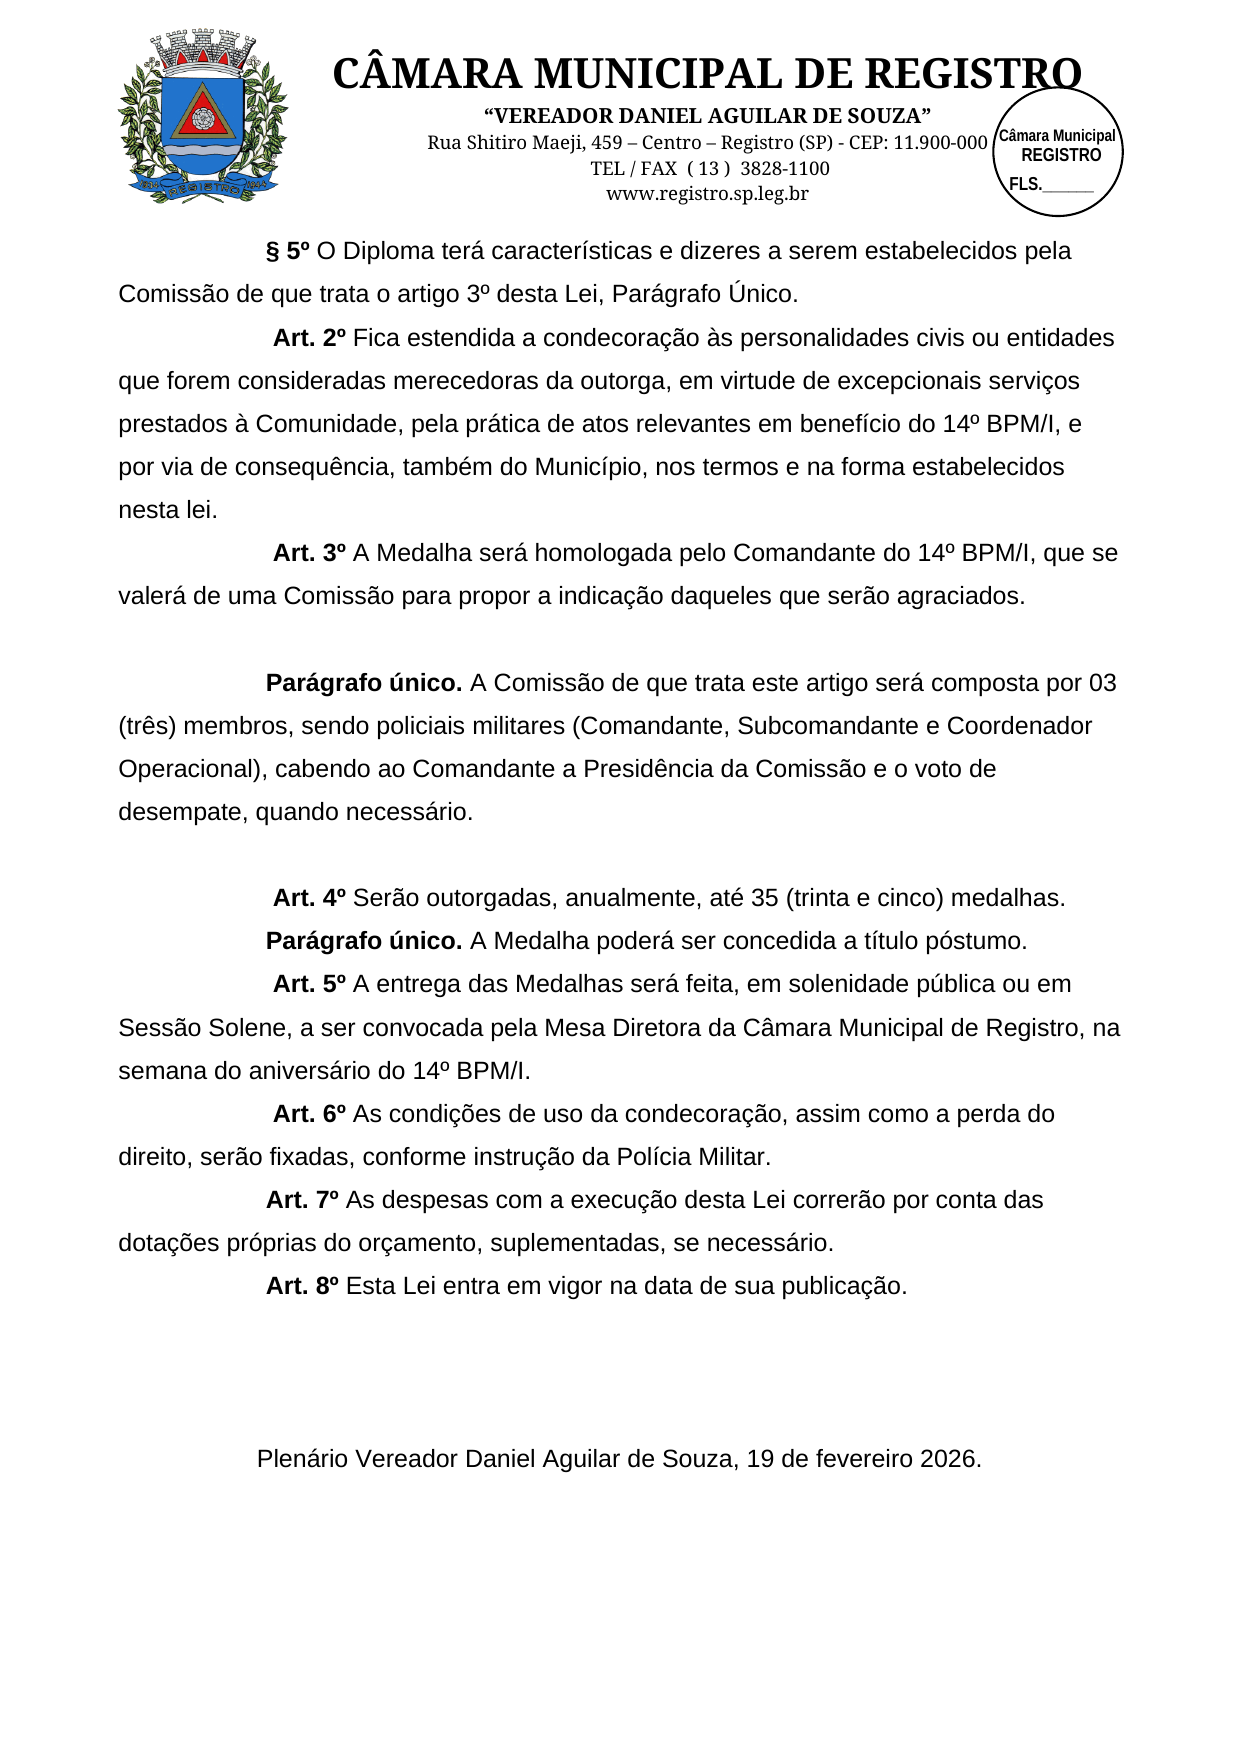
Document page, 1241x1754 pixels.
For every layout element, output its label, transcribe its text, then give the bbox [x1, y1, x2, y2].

text Parágrafo único. A Comissão de que trata este artigo será composta por 03 (três) membros, sendo policiais militares (Comandante, Subcomandante e Coordenador Operacional), cabendo ao Comandante a Presidência da Comissão e o voto de desempate, quando necessário. [118, 667, 1122, 869]
text § 5º O Diploma terá características e dizeres a serem estabelecidos pela Comissão de que trata o artigo 3º desta Lei, Parágrafo Único. [118, 236, 1122, 308]
text Art. 8º Esta Lei entra em vigor na data de sua publicação. [118, 1271, 1122, 1300]
text Art. 4º Serão outorgadas, anualmente, até 35 (trinta e cinco) medalhas. Parágrafo único. A Medalha poderá ser concedida a título póstumo. [118, 883, 1122, 955]
text Art. 5º A entrega das Medalhas será feita, em solenidade pública ou em Sessão Solene, a ser convocada pela Mesa Diretora da Câmara Municipal de Registro, na semana do aniversário do 14º BPM/I. [118, 969, 1122, 1084]
text Art. 6º As condições de uso da condecoração, assim como a perda do direito, serão fixadas, conforme instrução da Polícia Militar. [118, 1099, 1122, 1171]
picture [113, 22, 293, 209]
text Art. 7º As despesas com a execução desta Lei correrão por conta das dotações próprias do orçamento, suplementadas, se necessário. [118, 1185, 1122, 1257]
text Art. 3º A Medalha será homologada pelo Comandante do 14º BPM/I, que se valerá de uma Comissão para propor a indicação daqueles que serão agraciados. [118, 538, 1122, 610]
text Plenário Vereador Daniel Aguilar de Souza, 19 de fevereiro 2026. [118, 1444, 1122, 1472]
text Art. 2º Fica estendida a condecoração às personalidades civis ou entidades que forem consideradas merecedoras da outorga, em virtude de excepcionais serviços prestados à Comunidade, pela prática de atos relevantes em benefício do 14º BPM/I, e por via de consequência, também do Município, nos termos e na forma estabelecidos nesta lei. [118, 322, 1122, 524]
